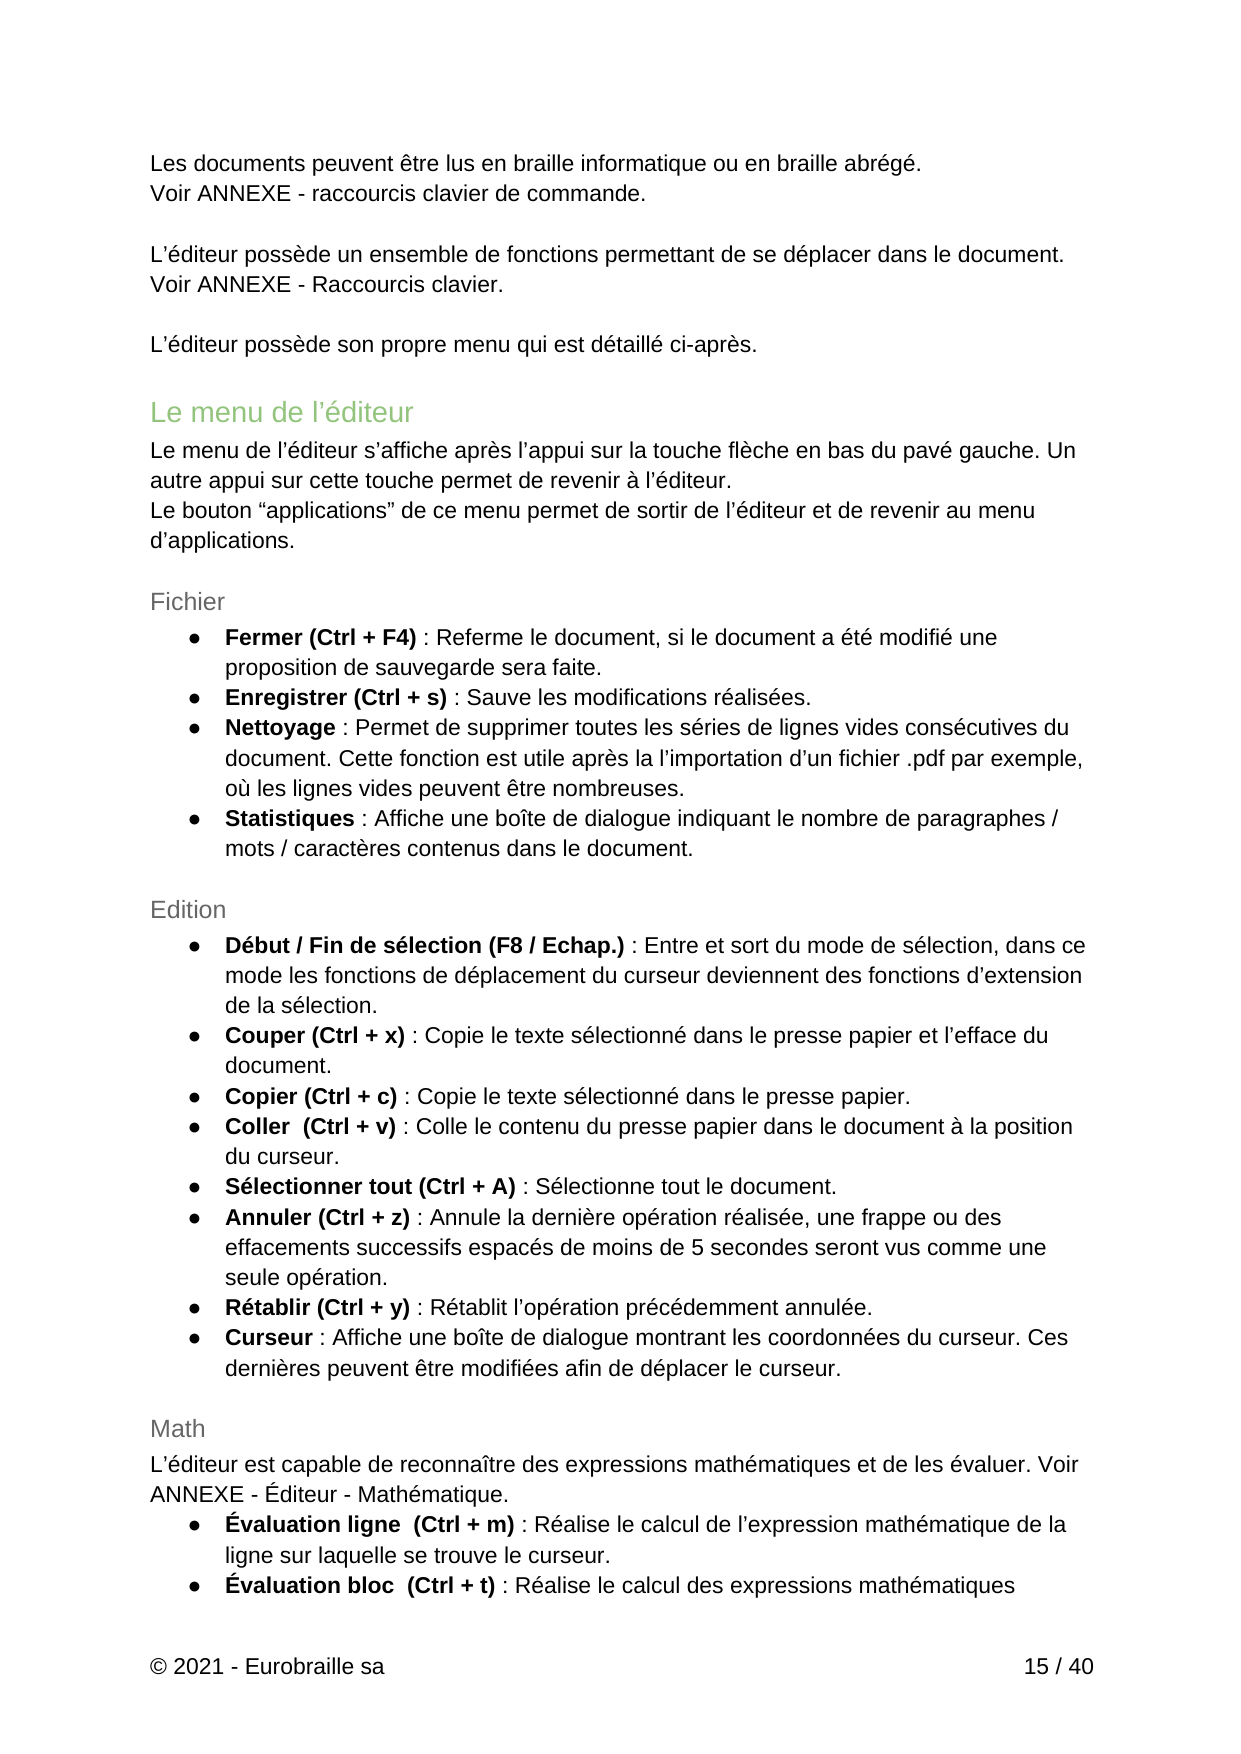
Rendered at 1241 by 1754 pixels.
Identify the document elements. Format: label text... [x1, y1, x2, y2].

text Le bouton “applications” de ce menu permet de sortir de l’éditeur et de revenir au menu d’applications. [150, 497, 1090, 554]
list Annuler (Ctrl + z) : Annule la dernière opération réalisée, une frappe ou des effacements successifs espacés de moins de 5 secondes seront vus comme une seule opération. [187, 1203, 1090, 1290]
text L’éditeur est capable de reconnaître des expressions mathématiques et de les évaluer. Voir ANNEXE - Éditeur - Mathématique. [150, 1451, 1090, 1508]
text L’éditeur possède un ensemble de fonctions permettant de se déplacer dans le document. Voir ANNEXE - Raccourcis clavier. [150, 241, 1090, 297]
text Le menu de l’éditeur s’affiche après l’appui sur la touche flèche en bas du pavé gauche. Un autre appui sur cette touche permet de revenir à l’éditeur. [150, 437, 1090, 493]
subtitle Edition [150, 894, 1090, 923]
list Évaluation bloc (Ctrl + t) : Réalise le calcul des expressions mathématiques [187, 1572, 1090, 1598]
list Couper (Ctrl + x) : Copie le texte sélectionné dans le presse papier et l’efface du document. [187, 1022, 1090, 1079]
list Rétablir (Ctrl + y) : Rétablit l’opération précédemment annulée. [187, 1294, 1090, 1321]
list Statistiques : Affiche une boîte de dialogue indiquant le nombre de paragraphes / mots / caractères contenus dans le document. [187, 805, 1090, 862]
list Sélectionner tout (Ctrl + A) : Sélectionne tout le document. [187, 1173, 1090, 1200]
subtitle Math [150, 1414, 1090, 1443]
text L’éditeur possède son propre menu qui est détaillé ci-après. [150, 331, 1090, 358]
list Fermer (Ctrl + F4) : Referme le document, si le document a été modifié une proposition de sauvegarde sera faite. [187, 624, 1090, 680]
subtitle Le menu de l’éditeur [150, 395, 1090, 428]
list Coller (Ctrl + v) : Colle le contenu du presse papier dans le document à la position du curseur. [187, 1113, 1090, 1169]
list Début / Fin de sélection (F8 / Echap.) : Entre et sort du mode de sélection, dans ce mode les fonctions de déplacement du curseur deviennent des fonctions d’extension de la sélection. [187, 932, 1090, 1018]
text Les documents peuvent être lus en braille informatique ou en braille abrégé. [150, 150, 1090, 176]
list Enregistrer (Ctrl + s) : Sauve les modifications réalisées. [187, 684, 1090, 711]
subtitle Fichier [150, 587, 1090, 615]
list Copier (Ctrl + c) : Copie le texte sélectionné dans le presse papier. [187, 1083, 1090, 1109]
list Nettoyage : Permet de supprimer toutes les séries de lignes vides consécutives du document. Cette fonction est utile après la l’importation d’un fichier .pdf par exemple, où les lignes vides peuvent être nombreuses. [187, 714, 1090, 801]
text Voir ANNEXE - raccourcis clavier de commande. [150, 180, 1090, 207]
list Évaluation ligne (Ctrl + m) : Réalise le calcul de l’expression mathématique de la ligne sur laquelle se trouve le curseur. [187, 1511, 1090, 1568]
list Curseur : Affiche une boîte de dialogue montrant les coordonnées du curseur. Ces dernières peuvent être modifiées afin de déplacer le curseur. [187, 1324, 1090, 1381]
